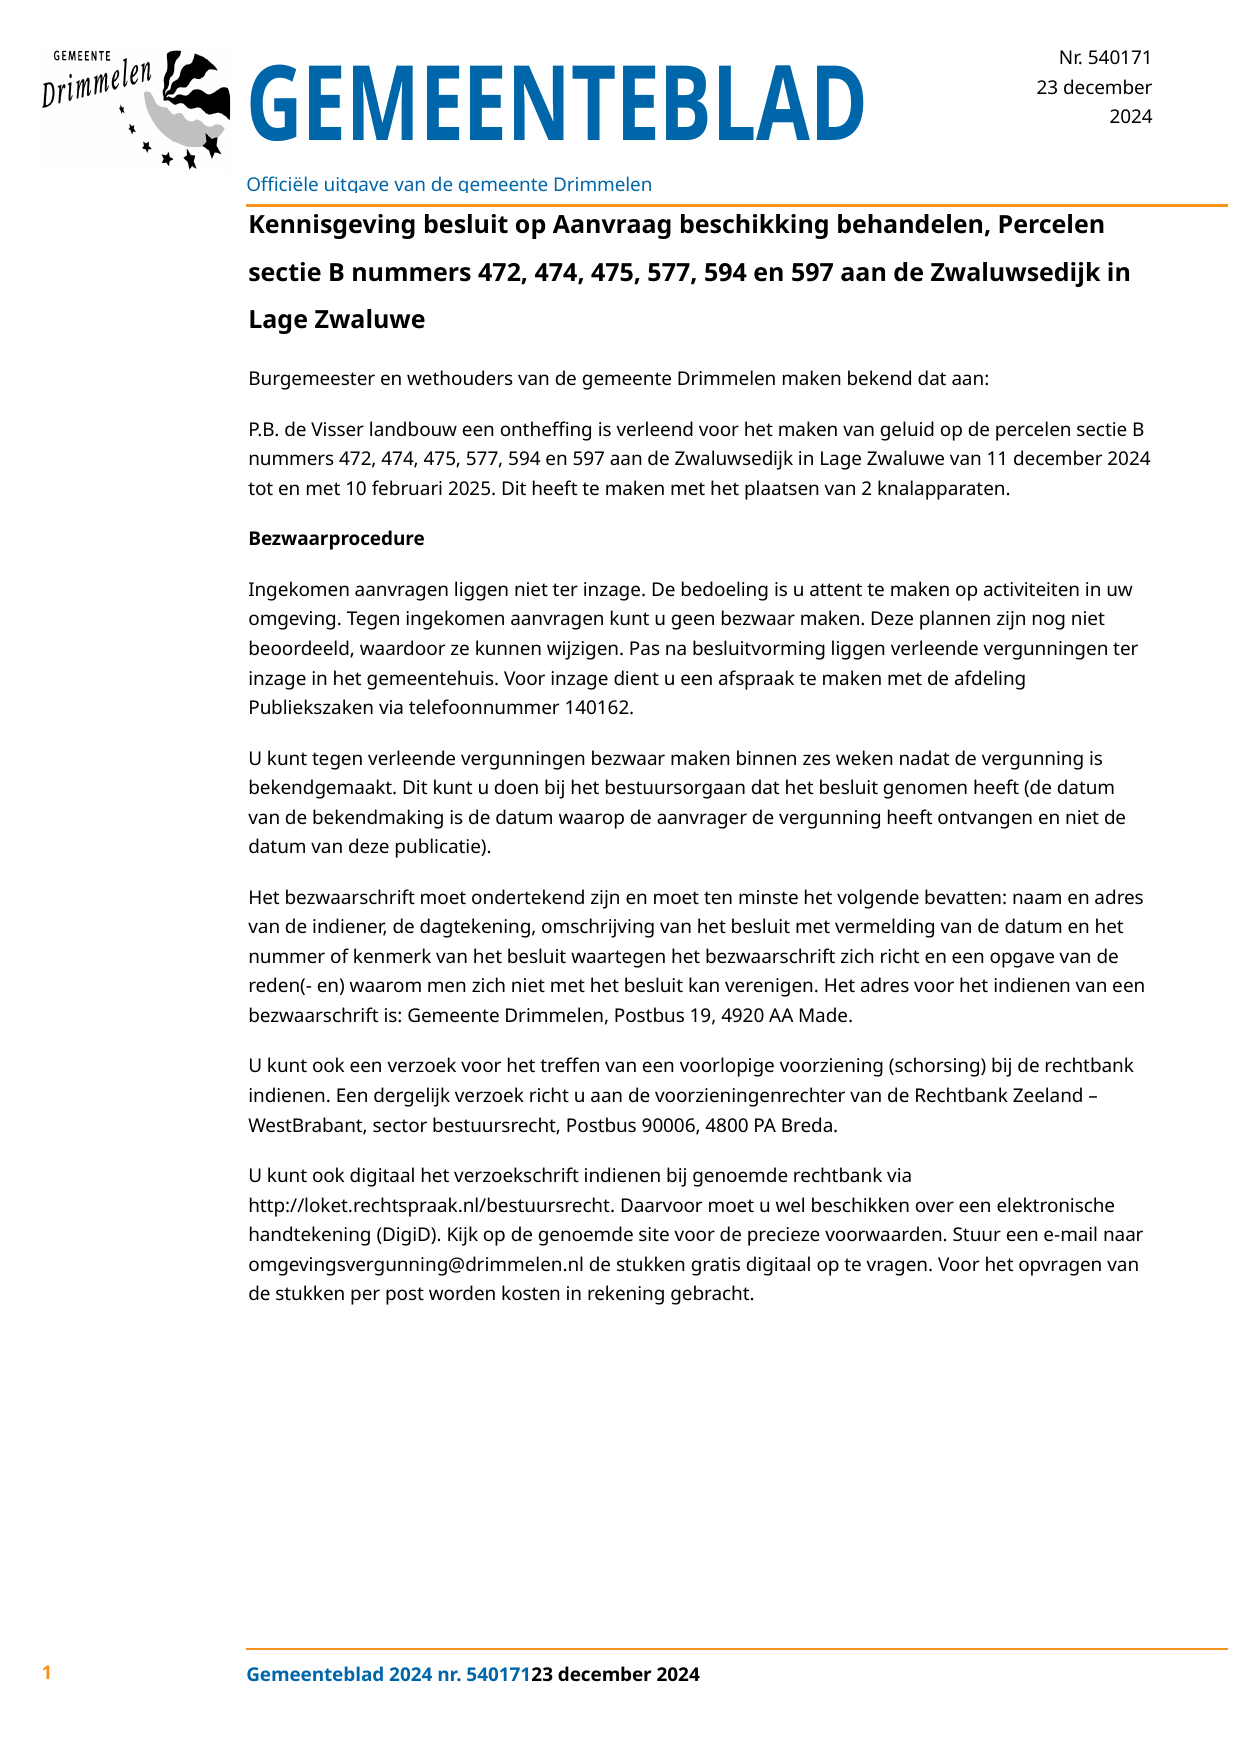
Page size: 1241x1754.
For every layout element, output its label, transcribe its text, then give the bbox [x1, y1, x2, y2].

text U kunt tegen verleende vergunningen bezwaar maken binnen zes weken nadat de vergunning is bekendgemaakt. Dit kunt u doen bij het bestuursorgaan dat het besluit genomen heeft (de datum van de bekendmaking is de datum waarop de aanvrager de vergunning heeft ontvangen en niet de datum van deze publicatie). [248, 745, 1152, 859]
text Kennisgeving besluit op Aanvraag beschikking behandelen, Percelen sectie B nummers 472, 474, 475, 577, 594 en 597 aan de Zwaluwsedijk in Lage Zwaluwe [248, 207, 1152, 336]
text Bezwaarprocedure [248, 526, 1152, 551]
text U kunt ook een verzoek voor het treffen van een voorlopige voorziening (schorsing) bij de rechtbank indienen. Een dergelijk verzoek richt u aan de voorzieningenrechter van de Rechtbank Zeeland – WestBrabant, sector bestuursrecht, Postbus 90006, 4800 PA Breda. [248, 1053, 1152, 1137]
picture [41, 47, 231, 172]
text Burgemeester en wethouders van de gemeente Drimmelen maken bekend dat aan: [248, 366, 1152, 391]
text P.B. de Visser landbouw een ontheffing is verleend voor het maken van geluid op de percelen sectie B nummers 472, 474, 475, 577, 594 en 597 aan de Zwaluwsedijk in Lage Zwaluwe van 11 december 2024 tot en met 10 februari 2025. Dit heeft te maken met het plaatsen van 2 knalapparaten. [248, 416, 1152, 501]
text Het bezwaarschrift moet ondertekend zijn en moet ten minste het volgende bevatten: naam en adres van de indiener, de dagtekening, omschrijving van het besluit met vermelding van de datum en het nummer of kenmerk van het besluit waartegen het bezwaarschrift zich richt en een opgave van de reden(- en) waarom men zich niet met het besluit kan verenigen. Het adres voor het indienen van een bezwaarschrift is: Gemeente Drimmelen, Postbus 19, 4920 AA Made. [248, 884, 1152, 1028]
text U kunt ook digitaal het verzoekschrift indienen bij genoemde rechtbank via http://loket.rechtspraak.nl/bestuursrecht. Daarvoor moet u wel beschikken over een elektronische handtekening (DigiD). Kijk op de genoemde site voor de precieze voorwaarden. Stuur een e-mail naar omgevingsvergunning@drimmelen.nl de stukken gratis digitaal op te vragen. Voor het opvragen van de stukken per post worden kosten in rekening gebracht. [248, 1162, 1152, 1306]
text Ingekomen aanvragen liggen niet ter inzage. De bedoeling is u attent te maken op activiteiten in uw omgeving. Tegen ingekomen aanvragen kunt u geen bezwaar maken. Deze plannen zijn nog niet beoordeeld, waardoor ze kunnen wijzigen. Pas na besluitvorming liggen verleende vergunningen ter inzage in het gemeentehuis. Voor inzage dient u een afspraak te maken met de afdeling Publiekszaken via telefoonnummer 140162. [248, 576, 1152, 720]
